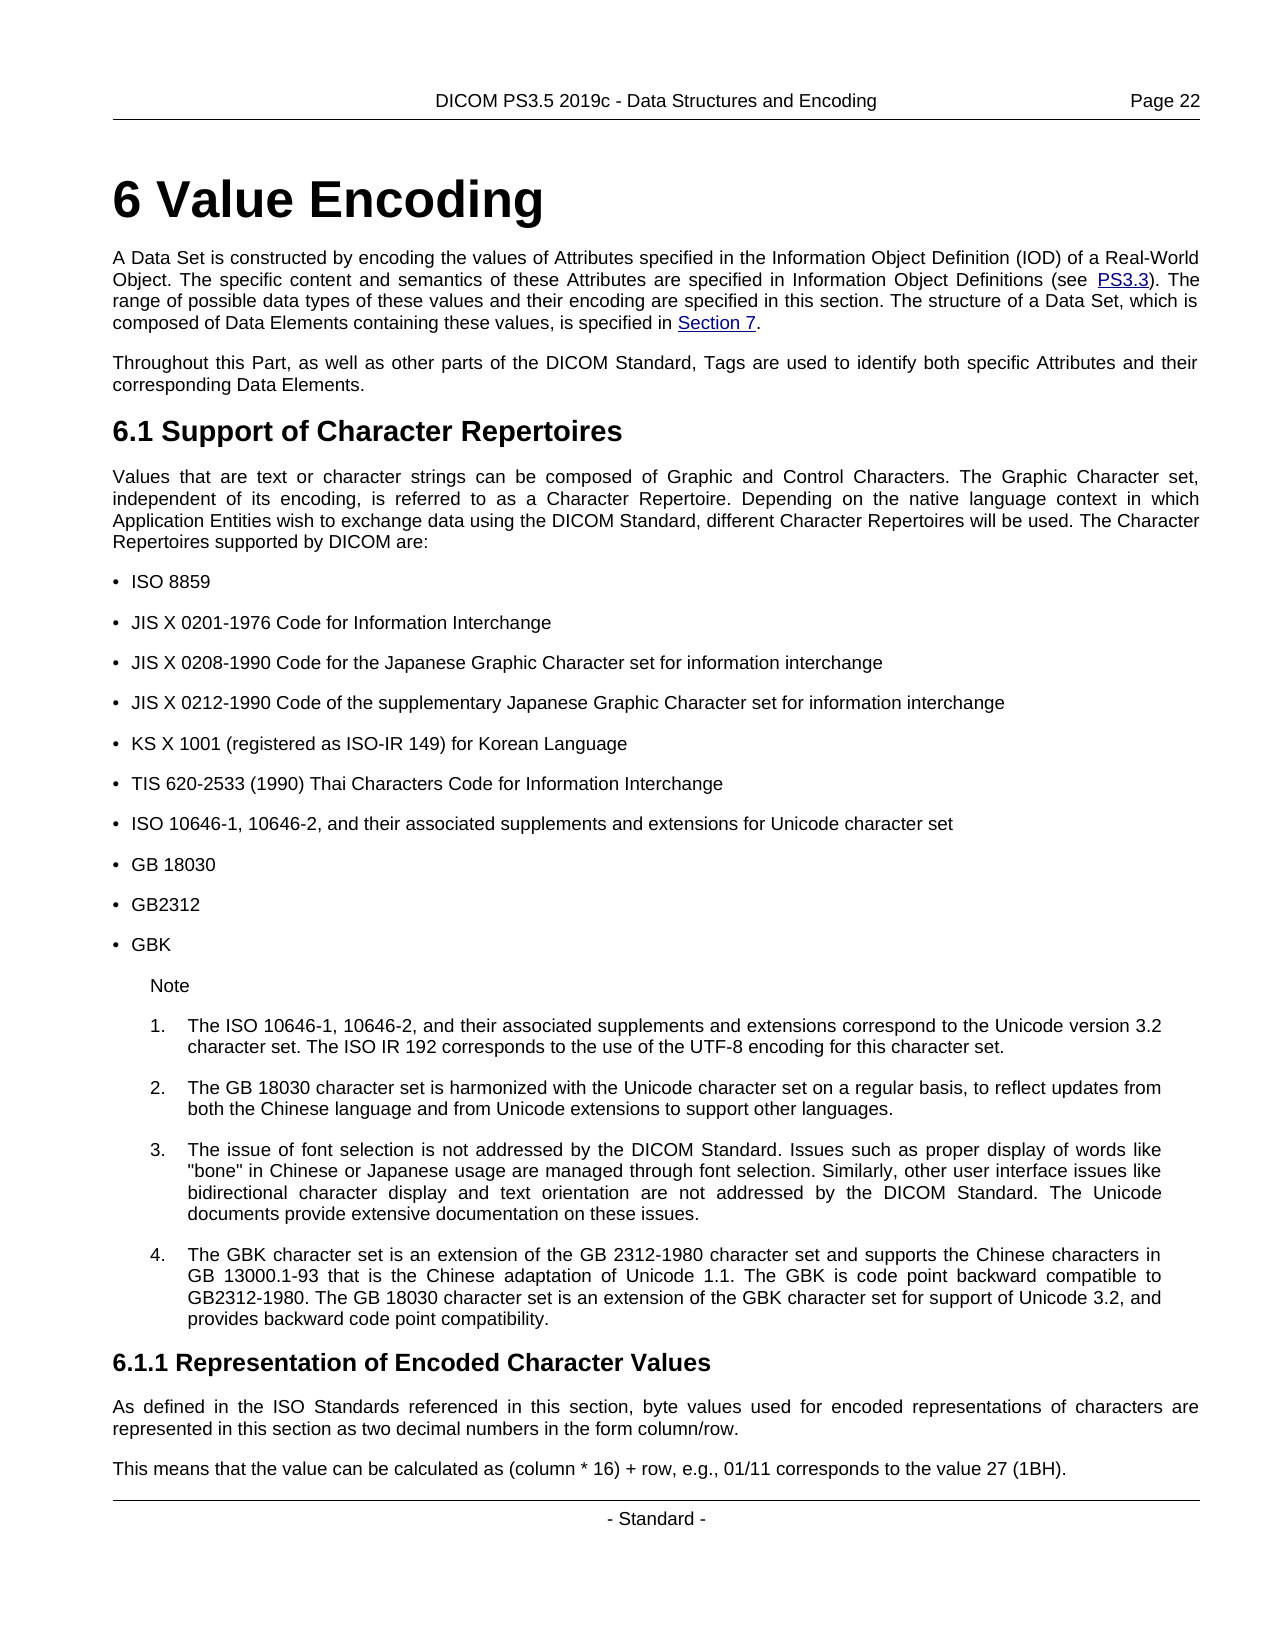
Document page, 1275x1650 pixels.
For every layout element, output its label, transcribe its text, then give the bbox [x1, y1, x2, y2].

text • GBK [112, 934, 1200, 956]
text A Data Set is constructed by encoding the values of Attributes specified in the Information Object Definition (IOD) of a Real-World Object. The specific content and semantics of these Attributes are specified in Information Object Definitions (see PS3.3). The range of possible data types of these values and their encoding are specified in this section. The structure of a Data Set, which is composed of Data Elements containing these values, is specified in Section 7. [112, 247, 1200, 333]
text Throughout this Part, as well as other parts of the DICOM Standard, Tags are used to identify both specific Attributes and their corresponding Data Elements. [112, 352, 1200, 395]
text 6.1.1 Representation of Encoded Character Values [112, 1348, 1200, 1377]
text 4. The GBK character set is an extension of the GB 2312-1980 character set and supports the Chinese characters in GB 13000.1-93 that is the Chinese adaptation of Unicode 1.1. The GBK is code point backward compatible to GB2312-1980. The GB 18030 character set is an extension of the GBK character set for support of Unicode 3.2, and provides backward code point compatibility. [150, 1243, 1162, 1330]
text Note [150, 974, 1162, 996]
text Values that are text or character strings can be composed of Graphic and Control Characters. The Graphic Character set, independent of its encoding, is referred to as a Character Repertoire. Depending on the native language context in which Application Entities wish to exchange data using the DICOM Standard, different Character Repertoires will be used. The Character Repertoires supported by DICOM are: [112, 466, 1200, 552]
text 6 Value Encoding [112, 169, 1200, 228]
text • GB 18030 [112, 853, 1200, 875]
text • KS X 1001 (registered as ISO-IR 149) for Korean Language [112, 732, 1200, 754]
text As defined in the ISO Standards referenced in this section, byte values used for encoded representations of characters are represented in this section as two decimal numbers in the form column/row. [112, 1396, 1200, 1439]
text 1. The ISO 10646-1, 10646-2, and their associated supplements and extensions correspond to the Unicode version 3.2 character set. The ISO IR 192 corresponds to the use of the UTF-8 encoding for this character set. [150, 1015, 1162, 1058]
text • TIS 620-2533 (1990) Thai Characters Code for Information Interchange [112, 773, 1200, 794]
text • GB2312 [112, 894, 1200, 915]
text This means that the value can be calculated as (column * 16) + row, e.g., 01/11 corresponds to the value 27 (1BH). [112, 1458, 1200, 1479]
text 6.1 Support of Character Repertoires [112, 414, 1200, 447]
text • ISO 8859 [112, 571, 1200, 593]
text 2. The GB 18030 character set is harmonized with the Unicode character set on a regular basis, to reflect updates from both the Chinese language and from Unicode extensions to support other languages. [150, 1077, 1162, 1120]
text • JIS X 0212-1990 Code of the supplementary Japanese Graphic Character set for information interchange [112, 692, 1200, 714]
text • JIS X 0208-1990 Code for the Japanese Graphic Character set for information interchange [112, 652, 1200, 673]
text 3. The issue of font selection is not addressed by the DICOM Standard. Issues such as proper display of words like "bone" in Chinese or Japanese usage are managed through font selection. Similarly, other user interface issues like bidirectional character display and text orientation are not addressed by the DICOM Standard. The Unicode documents provide extensive documentation on these issues. [150, 1138, 1162, 1225]
text • JIS X 0201-1976 Code for Information Interchange [112, 612, 1200, 633]
text • ISO 10646-1, 10646-2, and their associated supplements and extensions for Unicode character set [112, 813, 1200, 835]
